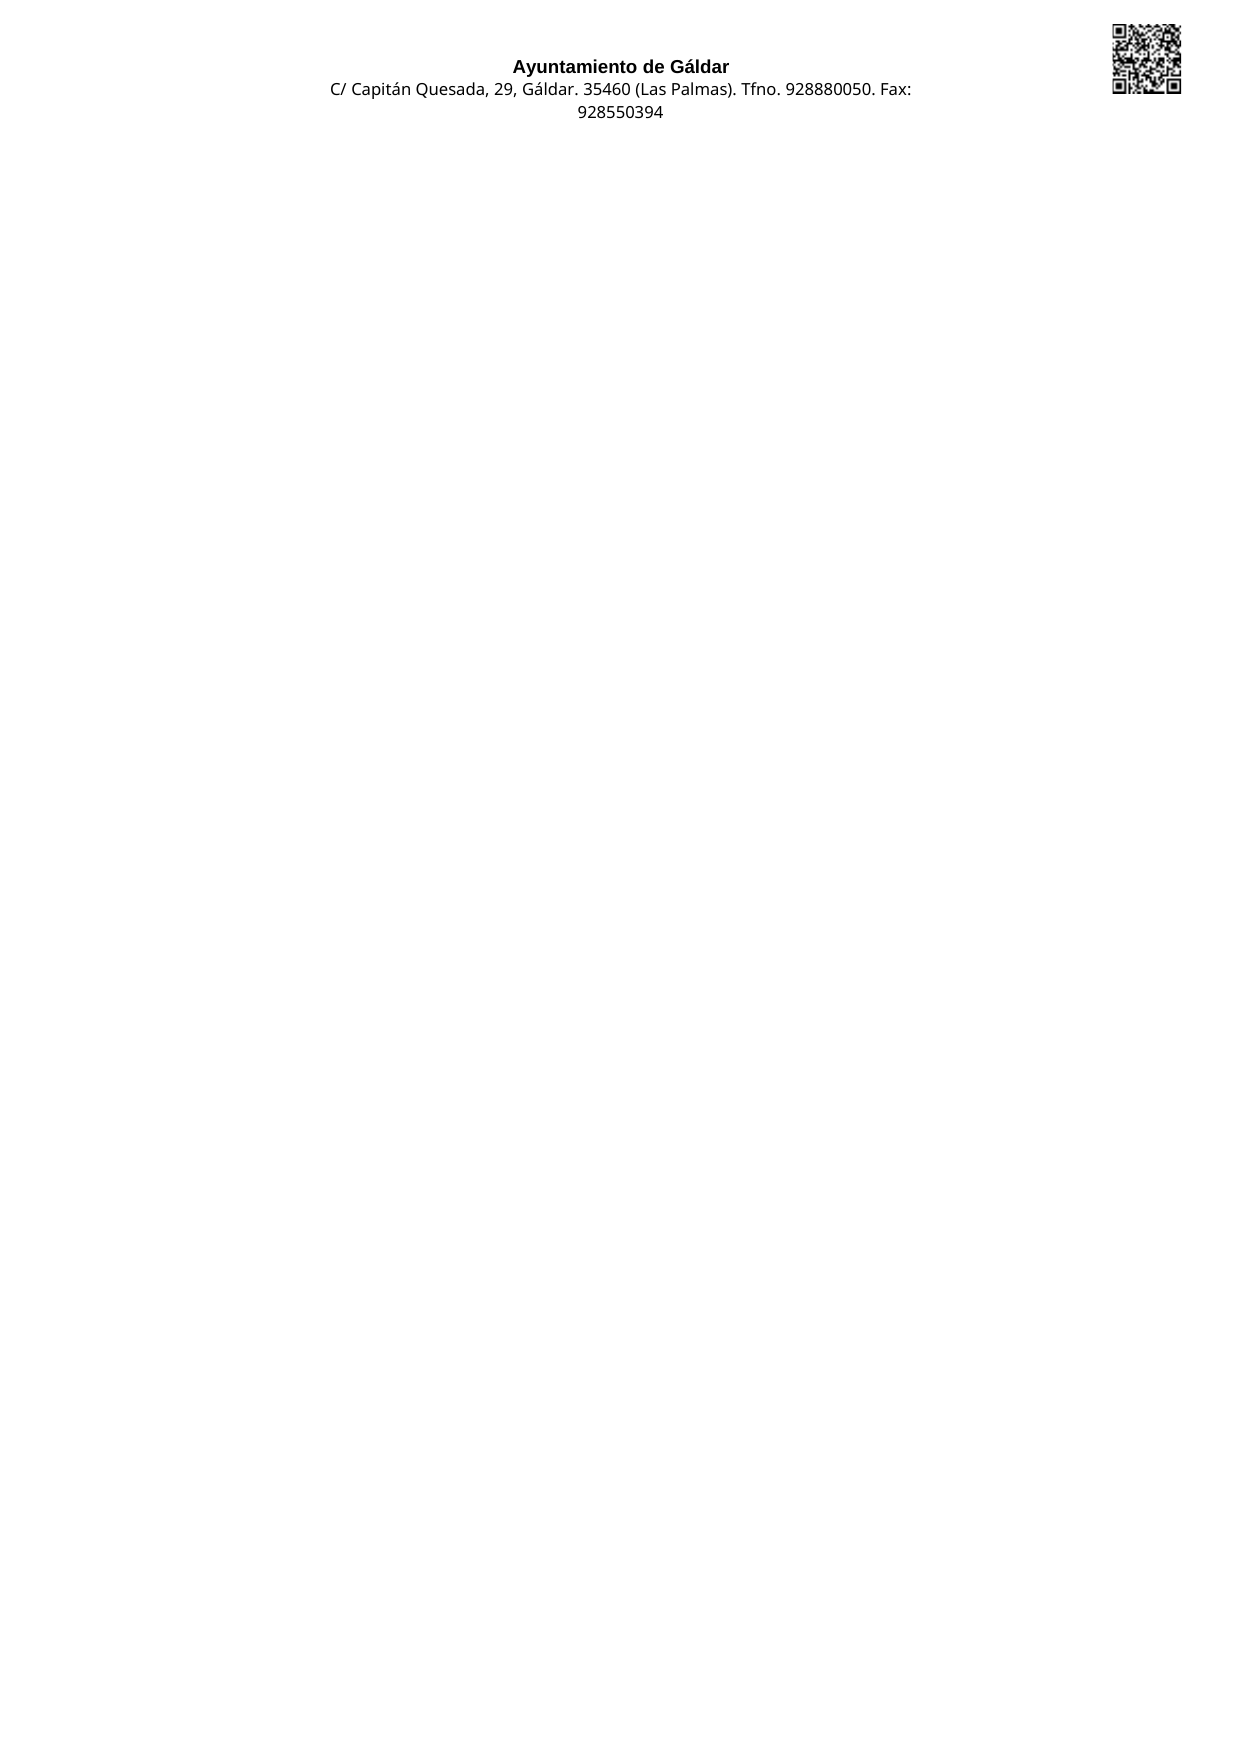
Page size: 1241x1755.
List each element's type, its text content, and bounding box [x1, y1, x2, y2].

text C/ Capitán Quesada, 29, Gáldar. 35460 (Las Palmas). Tfno. 928880050. Fax: 928550394 [289, 78, 952, 123]
text Ayuntamiento de Gáldar [289, 56, 953, 78]
